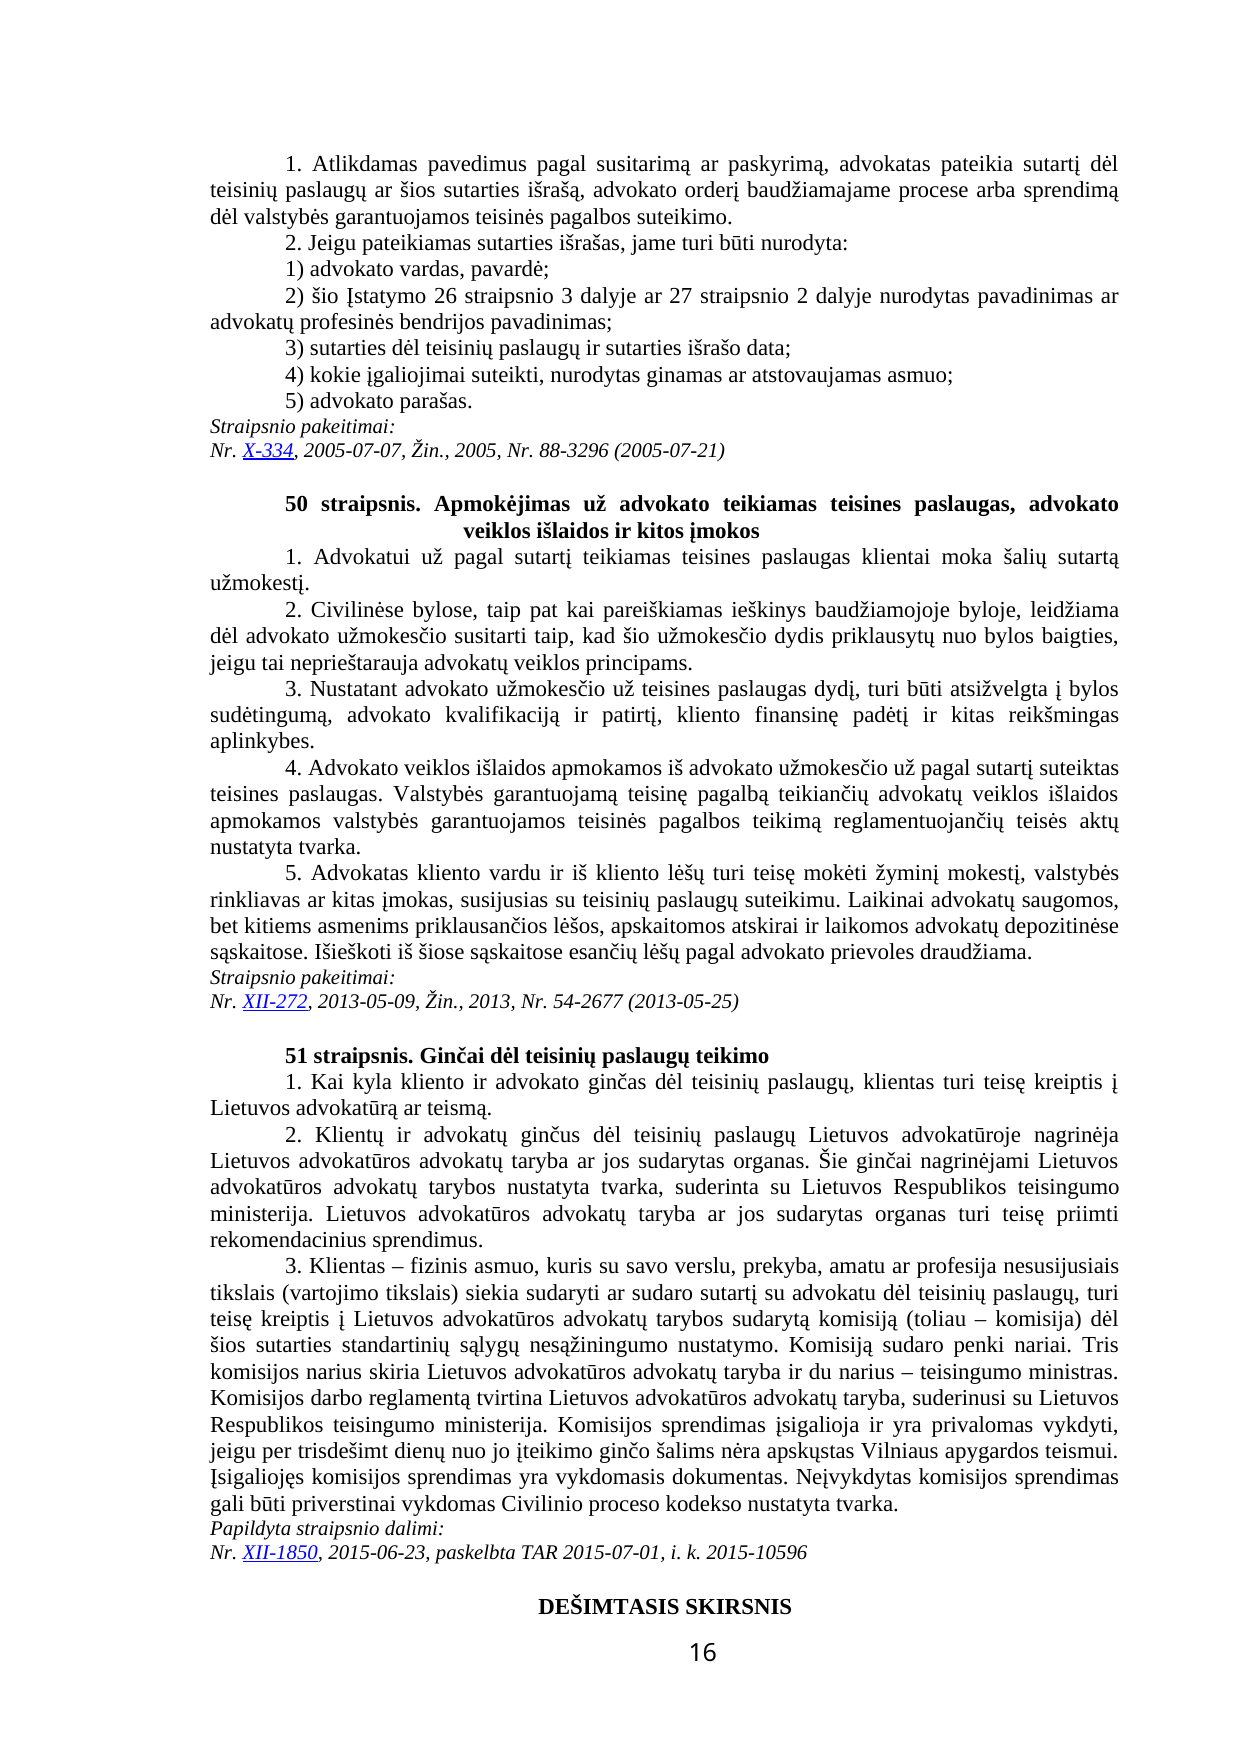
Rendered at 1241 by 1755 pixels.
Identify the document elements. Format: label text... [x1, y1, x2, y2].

text 3. Nustatant advokato užmokesčio už teisines paslaugas dydį, turi būti atsižvelgta į bylos sudėtingumą, advokato kvalifikaciją ir patirtį, kliento finansinę padėtį ir kitas reikšmingas aplinkybes. [210, 675, 1120, 754]
text Nr. XII-272, 2013-05-09, Žin., 2013, Nr. 54-2677 (2013-05-25) [210, 989, 1120, 1013]
text Straipsnio pakeitimai: [210, 413, 1120, 438]
text 5. Advokatas kliento vardu ir iš kliento lėšų turi teisę mokėti žyminį mokestį, valstybės rinkliavas ar kitas įmokas, susijusias su teisinių paslaugų suteikimu. Laikinai advokatų saugomos, bet kitiems asmenims priklausančios lėšos, apskaitomos atskirai ir laikomos advokatų depozitinėse sąskaitose. Išieškoti iš šiose sąskaitose esančių lėšų pagal advokato prievoles draudžiama. [210, 859, 1120, 965]
text 3. Klientas – fizinis asmuo, kuris su savo verslu, prekyba, amatu ar profesija nesusijusiais tikslais (vartojimo tikslais) siekia sudaryti ar sudaro sutartį su advokatu dėl teisinių paslaugų, turi teisę kreiptis į Lietuvos advokatūros advokatų tarybos sudarytą komisiją (toliau – komisija) dėl šios sutarties standartinių sąlygų nesąžiningumo nustatymo. Komisiją sudaro penki nariai. Tris komisijos narius skiria Lietuvos advokatūros advokatų taryba ir du narius – teisingumo ministras. Komisijos darbo reglamentą tvirtina Lietuvos advokatūros advokatų taryba, suderinusi su Lietuvos Respublikos teisingumo ministerija. Komisijos sprendimas įsigalioja ir yra privalomas vykdyti, jeigu per trisdešimt dienų nuo jo įteikimo ginčo šalims nėra apskųstas Vilniaus apygardos teismui. Įsigaliojęs komisijos sprendimas yra vykdomasis dokumentas. Neįvykdytas komisijos sprendimas gali būti priverstinai vykdomas Civilinio proceso kodekso nustatyta tvarka. [210, 1252, 1120, 1516]
text 1. Kai kyla kliento ir advokato ginčas dėl teisinių paslaugų, klientas turi teisę kreiptis į Lietuvos advokatūrą ar teismą. [210, 1068, 1120, 1121]
text 1) advokato vardas, pavardė; [210, 255, 1120, 282]
text Nr. X-334, 2005-07-07, Žin., 2005, Nr. 88-3296 (2005-07-21) [210, 438, 1120, 462]
text Papildyta straipsnio dalimi: [210, 1516, 1120, 1540]
text 2. Jeigu pateikiamas sutarties išrašas, jame turi būti nurodyta: [210, 229, 1120, 255]
text 2) šio Įstatymo 26 straipsnio 3 dalyje ar 27 straipsnio 2 dalyje nurodytas pavadinimas ar advokatų profesinės bendrijos pavadinimas; [210, 282, 1120, 334]
text 1. Advokatui už pagal sutartį teikiamas teisines paslaugas klientai moka šalių sutartą užmokestį. [210, 543, 1120, 596]
text DEŠIMTASIS SKIRSNIS [210, 1593, 1120, 1619]
text 3) sutarties dėl teisinių paslaugų ir sutarties išrašo data; [210, 334, 1120, 361]
text 4. Advokato veiklos išlaidos apmokamos iš advokato užmokesčio už pagal sutartį suteiktas teisines paslaugas. Valstybės garantuojamą teisinę pagalbą teikiančių advokatų veiklos išlaidos apmokamos valstybės garantuojamos teisinės pagalbos teikimą reglamentuojančių teisės aktų nustatyta tvarka. [210, 754, 1120, 859]
text 2. Civilinėse bylose, taip pat kai pareiškiamas ieškinys baudžiamojoje byloje, leidžiama dėl advokato užmokesčio susitarti taip, kad šio užmokesčio dydis priklausytų nuo bylos baigties, jeigu tai neprieštarauja advokatų veiklos principams. [210, 596, 1120, 675]
text Nr. XII-1850, 2015-06-23, paskelbta TAR 2015-07-01, i. k. 2015-10596 [210, 1540, 1120, 1564]
text 50 straipsnis. Apmokėjimas už advokato teikiamas teisines paslaugas, advokato veiklos išlaidos ir kitos įmokos [285, 490, 1120, 543]
text 5) advokato parašas. [210, 387, 1120, 413]
text Straipsnio pakeitimai: [210, 965, 1120, 989]
text 1. Atlikdamas pavedimus pagal susitarimą ar paskyrimą, advokatas pateikia sutartį dėl teisinių paslaugų ar šios sutarties išrašą, advokato orderį baudžiamajame procese arba sprendimą dėl valstybės garantuojamos teisinės pagalbos suteikimo. [210, 150, 1120, 229]
text 4) kokie įgaliojimai suteikti, nurodytas ginamas ar atstovaujamas asmuo; [210, 361, 1120, 387]
text 51 straipsnis. Ginčai dėl teisinių paslaugų teikimo [210, 1042, 1120, 1068]
text 2. Klientų ir advokatų ginčus dėl teisinių paslaugų Lietuvos advokatūroje nagrinėja Lietuvos advokatūros advokatų taryba ar jos sudarytas organas. Šie ginčai nagrinėjami Lietuvos advokatūros advokatų tarybos nustatyta tvarka, suderinta su Lietuvos Respublikos teisingumo ministerija. Lietuvos advokatūros advokatų taryba ar jos sudarytas organas turi teisę priimti rekomendacinius sprendimus. [210, 1121, 1120, 1252]
